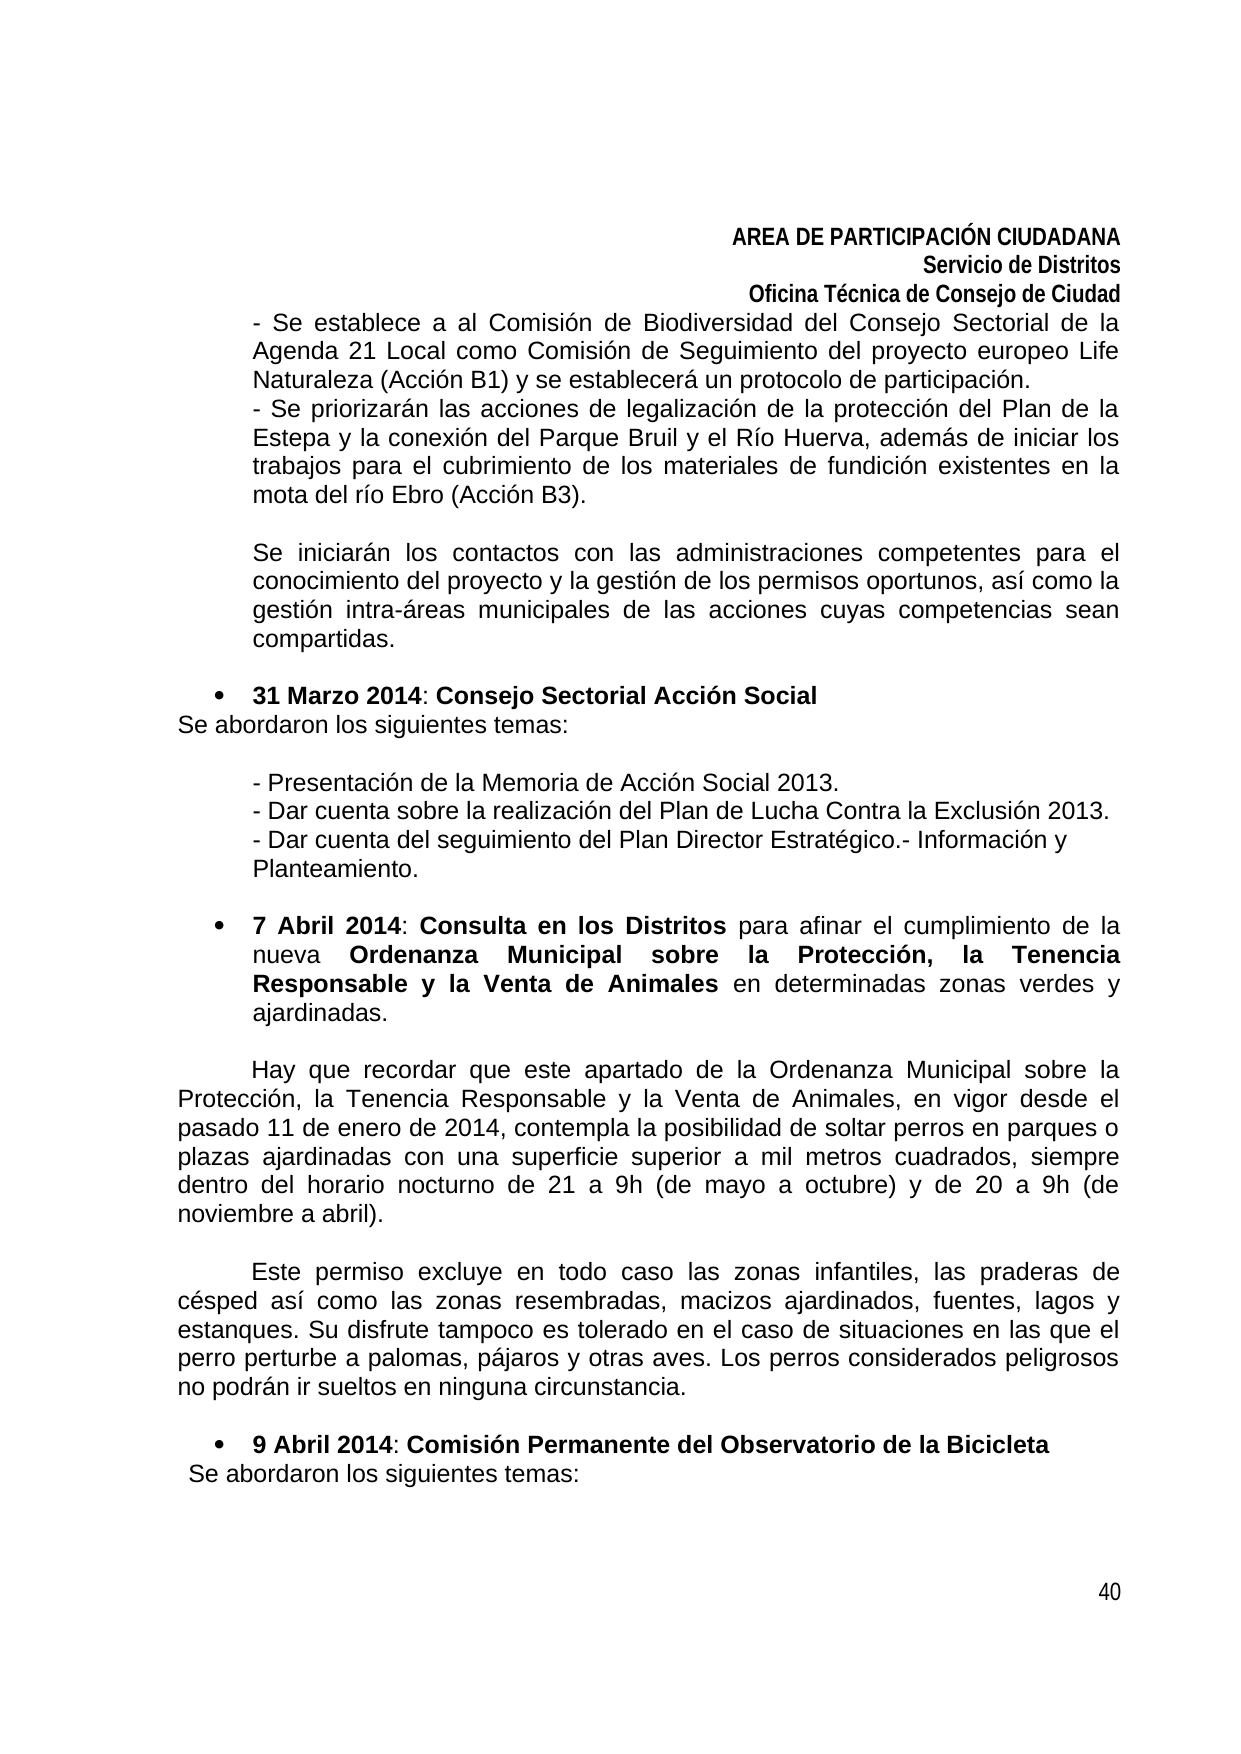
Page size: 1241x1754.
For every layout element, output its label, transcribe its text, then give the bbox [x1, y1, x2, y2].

list - Se priorizarán las acciones de legalización de la protección del Plan de la Estepa y la conexión del Parque Bruil y el Río Huerva, además de iniciar los trabajos para el cubrimiento de los materiales de fundición existentes en la mota del río Ebro (Acción B3). [215, 394, 1121, 509]
list 7 Abril 2014: Consulta en los Distritos para afinar el cumplimiento de la nueva Ordenanza Municipal sobre la Protección, la Tenencia Responsable y la Venta de Animales en determinadas zonas verdes y ajardinadas. [215, 911, 1121, 1026]
list - Dar cuenta del seguimiento del Plan Director Estratégico.- Información y Planteamiento. [215, 825, 1121, 883]
list Se abordaron los siguientes temas: [151, 1459, 1121, 1488]
list 9 Abril 2014: Comisión Permanente del Observatorio de la Bicicleta [215, 1430, 1121, 1459]
list - Presentación de la Memoria de Acción Social 2013. [215, 768, 1121, 796]
list Se iniciarán los contactos con las administraciones competentes para el conocimiento del proyecto y la gestión de los permisos oportunos, así como la gestión intra-áreas municipales de las acciones cuyas competencias sean compartidas. [215, 537, 1121, 652]
list - Se establece a al Comisión de Biodiversidad del Consejo Sectorial de la Agenda 21 Local como Comisión de Seguimiento del proyecto europeo Life Naturaleza (Acción B1) y se establecerá un protocolo de participación. [215, 307, 1121, 394]
list Se abordaron los siguientes temas: [140, 710, 1121, 739]
text Este permiso excluye en todo caso las zonas infantiles, las praderas de césped así como las zonas resembradas, macizos ajardinados, fuentes, lagos y estanques. Su disfrute tampoco es tolerado en el caso de situaciones en las que el perro perturbe a palomas, pájaros y otras aves. Los perros considerados peligrosos no podrán ir sueltos en ninguna circunstancia. [177, 1257, 1121, 1401]
text Hay que recordar que este apartado de la Ordenanza Municipal sobre la Protección, la Tenencia Responsable y la Venta de Animales, en vigor desde el pasado 11 de enero de 2014, contempla la posibilidad de soltar perros en parques o plazas ajardinadas con una superficie superior a mil metros cuadrados, siempre dentro del horario nocturno de 21 a 9h (de mayo a octubre) y de 20 a 9h (de noviembre a abril). [177, 1055, 1121, 1228]
list - Dar cuenta sobre la realización del Plan de Lucha Contra la Exclusión 2013. [215, 796, 1121, 825]
list 31 Marzo 2014: Consejo Sectorial Acción Social [215, 681, 1121, 710]
